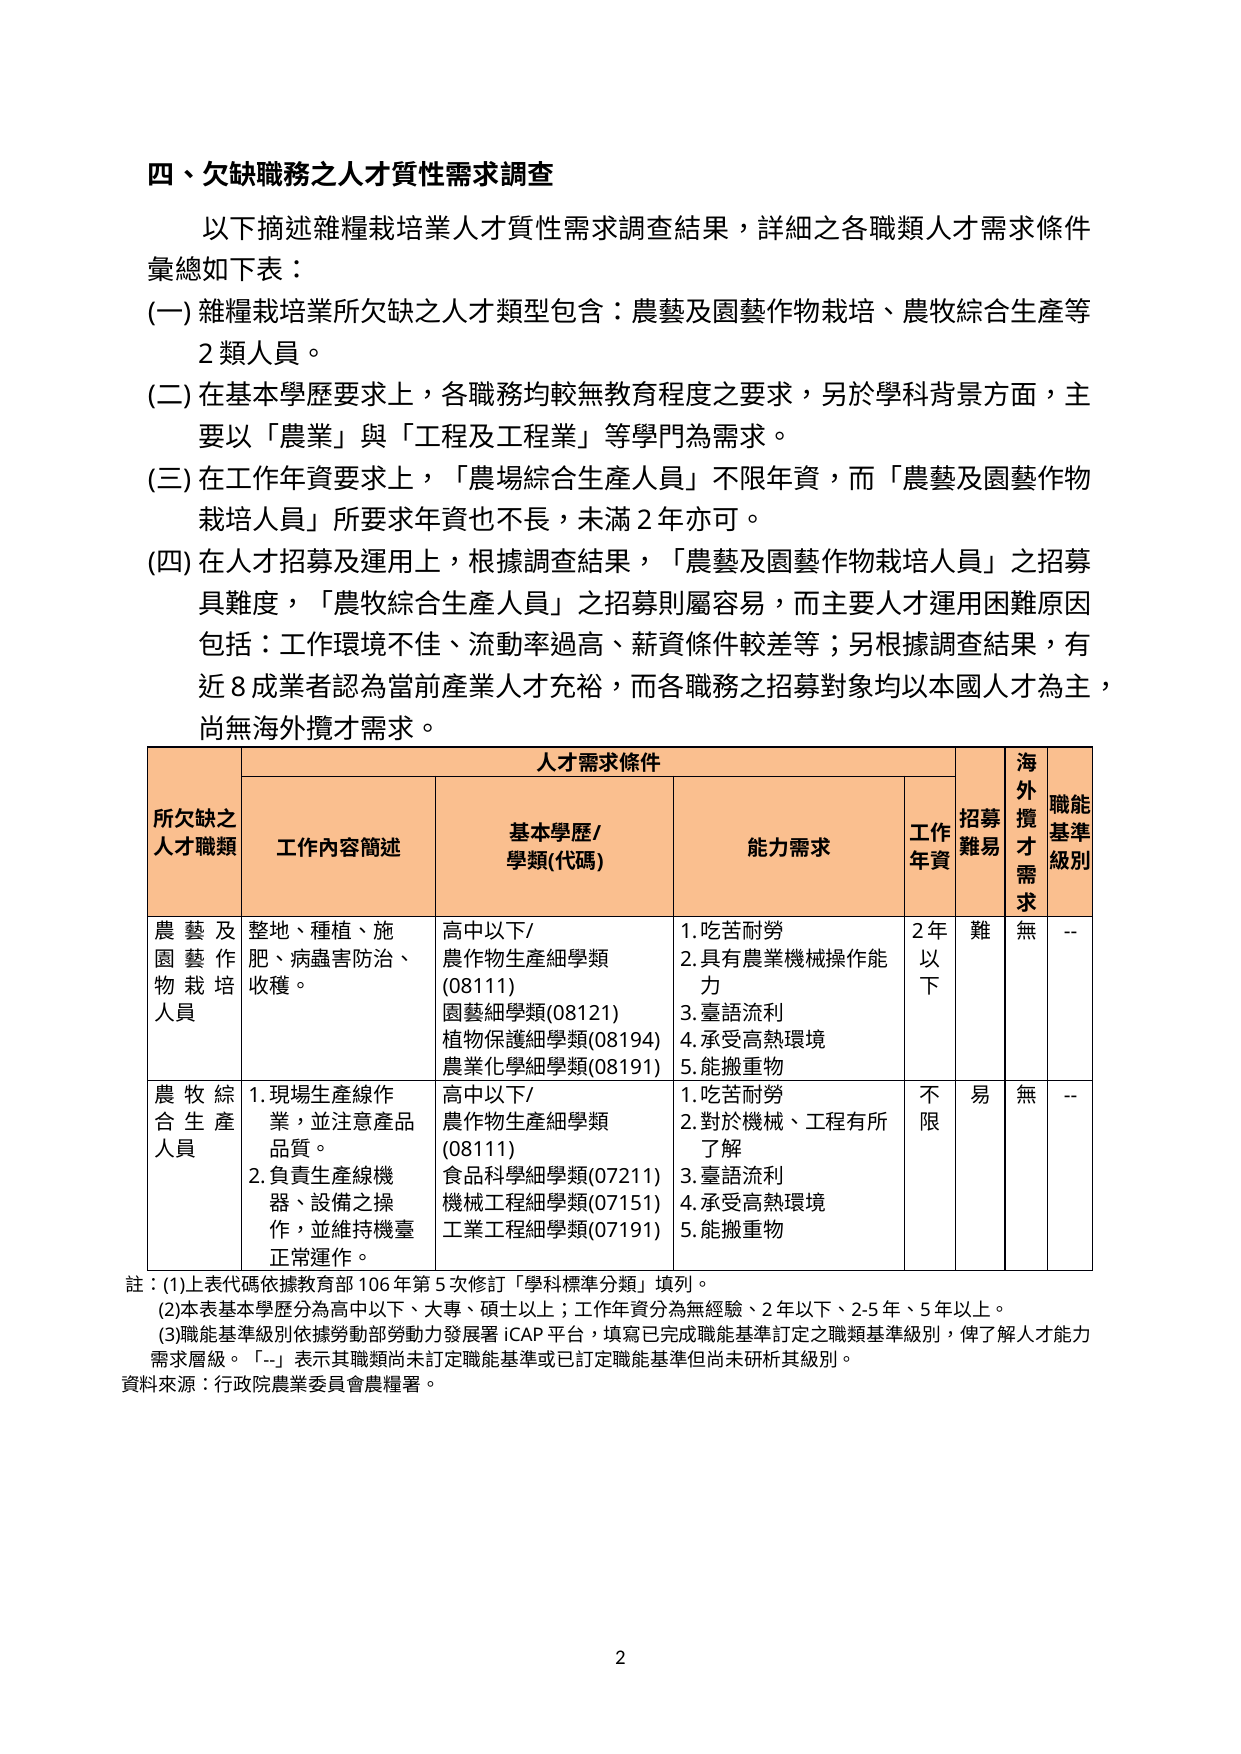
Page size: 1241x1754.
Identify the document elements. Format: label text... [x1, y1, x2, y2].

table_cell 不限 [905, 1081, 955, 1270]
list 在工作年資要求上，「農場綜合生產人員」不限年資，而「農藝及園藝作物栽培人員」所要求年資也不長，未滿2年亦可。 [148, 455, 1092, 538]
table_cell 工作內容簡述 [242, 777, 435, 916]
table_cell 農牧綜合生產人員 [148, 1081, 241, 1270]
table_cell 易 [956, 1081, 1004, 1270]
table_cell 能力需求 [674, 777, 904, 916]
table_cell -- [1048, 1081, 1092, 1270]
table_cell 高中以下/ 農作物生產細學類(08111) 園藝細學類(08121) 植物保護細學類(08194) 農業化學細學類(08191) [436, 917, 673, 1080]
table_header 海外攬才需求 [1006, 748, 1047, 916]
list 在人才招募及運用上，根據調查結果，「農藝及園藝作物栽培人員」之招募具難度，「農牧綜合生產人員」之招募則屬容易，而主要人才運用困難原因包括：工作環境不佳、流動率過高、薪資條件較差等；另根據調查結果，有近8成業者認為當前產業人才充裕，而各職務之招募對象均以本國人才為主，尚無海外攬才需求。 [148, 538, 1092, 746]
text 註：(1)上表代碼依據教育部106年第5次修訂「學科標準分類」填列。 [91, 1271, 1092, 1296]
table_cell 高中以下/ 農作物生產細學類(08111) 食品科學細學類(07211) 機械工程細學類(07151) 工業工程細學類(07191) [436, 1081, 673, 1270]
table_header 所欠缺之 人才職類 [148, 748, 241, 916]
text 以下摘述雜糧栽培業人才質性需求調查結果，詳細之各職類人才需求條件彙總如下表： [148, 205, 1092, 288]
table_cell 吃苦耐勞 對於機械、工程有所了解 臺語流利 承受高熱環境 能搬重物 [674, 1081, 904, 1270]
table_cell -- [1048, 917, 1092, 1080]
table_header 招募難易 [956, 748, 1004, 916]
table_cell 難 [956, 917, 1004, 1080]
text (3)職能基準級別依據勞動部勞動力發展署iCAP平台，填寫已完成職能基準訂定之職類基準級別，俾了解人才能力需求層級。「--」表示其職類尚未訂定職能基準或已訂定職能基準但尚未研析其級別。 [91, 1321, 1092, 1371]
text 四、欠缺職務之人才質性需求調查 [148, 148, 1092, 193]
list 雜糧栽培業所欠缺之人才類型包含：農藝及園藝作物栽培、農牧綜合生產等2類人員。 [148, 288, 1092, 371]
text (2)本表基本學歷分為高中以下、大專、碩士以上；工作年資分為無經驗、2年以下、2-5年、5年以上。 [91, 1296, 1092, 1321]
table_cell 基本學歷/ 學類(代碼) [436, 777, 673, 916]
table_cell 農藝及園藝作物栽培人員 [148, 917, 241, 1080]
table_cell 整地、種植、施肥、病蟲害防治、收穫。 [242, 917, 435, 1080]
table_cell 無 [1006, 1081, 1047, 1270]
table_header 人才需求條件 [242, 748, 955, 776]
table_cell 2年以下 [905, 917, 955, 1080]
list 在基本學歷要求上，各職務均較無教育程度之要求，另於學科背景方面，主要以「農業」與「工程及工程業」等學門為需求。 [148, 371, 1092, 455]
table_cell 吃苦耐勞 具有農業機械操作能力 臺語流利 承受高熱環境 能搬重物 [674, 917, 904, 1080]
table_header 職能基準級別 [1048, 748, 1092, 916]
table_cell 無 [1006, 917, 1047, 1080]
text 資料來源：行政院農業委員會農糧署。 [91, 1371, 1092, 1396]
table_cell 工作 年資 [905, 777, 955, 916]
table_cell 現場生產線作業，並注意產品品質。 負責生產線機器、設備之操作，並維持機臺正常運作。 [242, 1081, 435, 1270]
